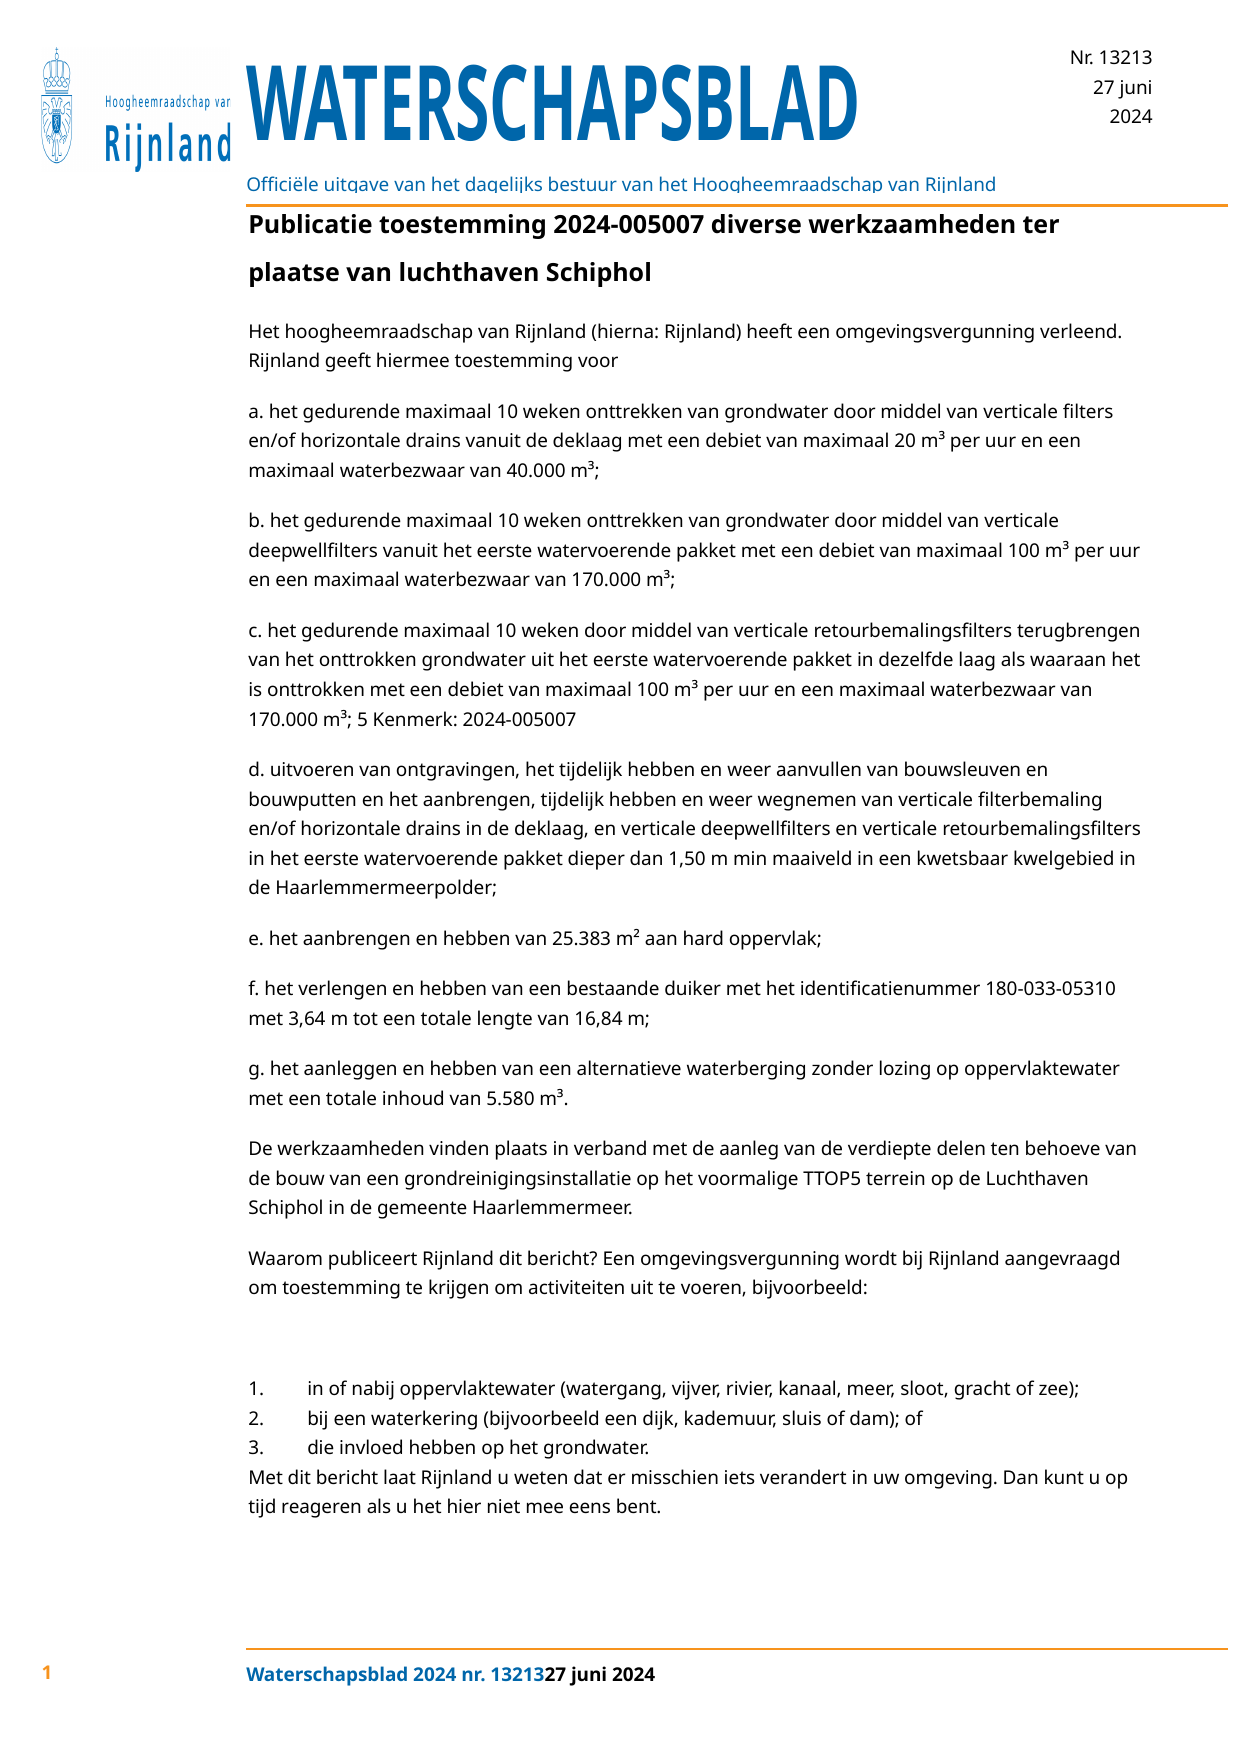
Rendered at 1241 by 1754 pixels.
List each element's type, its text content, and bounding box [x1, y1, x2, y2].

text De werkzaamheden vinden plaats in verband met de aanleg van de verdiepte delen ten behoeve van de bouw van een grondreinigingsinstallatie op het voormalige TTOP5 terrein op de Luchthaven Schiphol in de gemeente Haarlemmermeer. [248, 1135, 1152, 1220]
text e. het aanbrengen en hebben van 25.383 m² aan hard oppervlak; [248, 925, 1152, 951]
text Met dit bericht laat Rijnland u weten dat er misschien iets verandert in uw omgeving. Dan kunt u op tijd reageren als u het hier niet mee eens bent. [248, 1464, 1152, 1519]
text c. het gedurende maximaal 10 weken door middel van verticale retourbemalingsfilters terugbrengen van het onttrokken grondwater uit het eerste watervoerende pakket in dezelfde laag als waaraan het is onttrokken met een debiet van maximaal 100 m³ per uur en een maximaal waterbezwaar van 170.000 m³; 5 Kenmerk: 2024-005007 [248, 617, 1152, 732]
list in of nabij oppervlaktewater (watergang, vijver, rivier, kanaal, meer, sloot, gracht of zee); [248, 1375, 1152, 1401]
text b. het gedurende maximaal 10 weken onttrekken van grondwater door middel van verticale deepwellfilters vanuit het eerste watervoerende pakket met een debiet van maximaal 100 m³ per uur en een maximaal waterbezwaar van 170.000 m³; [248, 507, 1152, 592]
text g. het aanleggen en hebben van een alternatieve waterberging zonder lozing op oppervlaktewater met een totale inhoud van 5.580 m³. [248, 1055, 1152, 1111]
text Waarom publiceert Rijnland dit bericht? Een omgevingsvergunning wordt bij Rijnland aangevraagd om toestemming te krijgen om activiteiten uit te voeren, bijvoorbeeld: [248, 1245, 1152, 1300]
text d. uitvoeren van ontgravingen, het tijdelijk hebben en weer aanvullen van bouwsleuven en bouwputten en het aanbrengen, tijdelijk hebben en weer wegnemen van verticale filterbemaling en/of horizontale drains in de deklaag, en verticale deepwellfilters en verticale retourbemalingsfilters in het eerste watervoerende pakket dieper dan 1,50 m min maaiveld in een kwetsbaar kwelgebied in de Haarlemmermeerpolder; [248, 756, 1152, 900]
text Het hoogheemraadschap van Rijnland (hierna: Rijnland) heeft een omgevingsvergunning verleend. Rijnland geeft hiermee toestemming voor [248, 318, 1152, 373]
text f. het verlengen en hebben van een bestaande duiker met het identificatienummer 180-033-05310 met 3,64 m tot een totale lengte van 16,84 m; [248, 975, 1152, 1031]
list die invloed hebben op het grondwater. [248, 1434, 1152, 1460]
picture [41, 47, 231, 172]
text a. het gedurende maximaal 10 weken onttrekken van grondwater door middel van verticale filters en/of horizontale drains vanuit de deklaag met een debiet van maximaal 20 m³ per uur en een maximaal waterbezwaar van 40.000 m³; [248, 398, 1152, 483]
text Publicatie toestemming 2024-005007 diverse werkzaamheden ter plaatse van luchthaven Schiphol [248, 207, 1152, 288]
list bij een waterkering (bijvoorbeeld een dijk, kademuur, sluis of dam); of [248, 1405, 1152, 1431]
